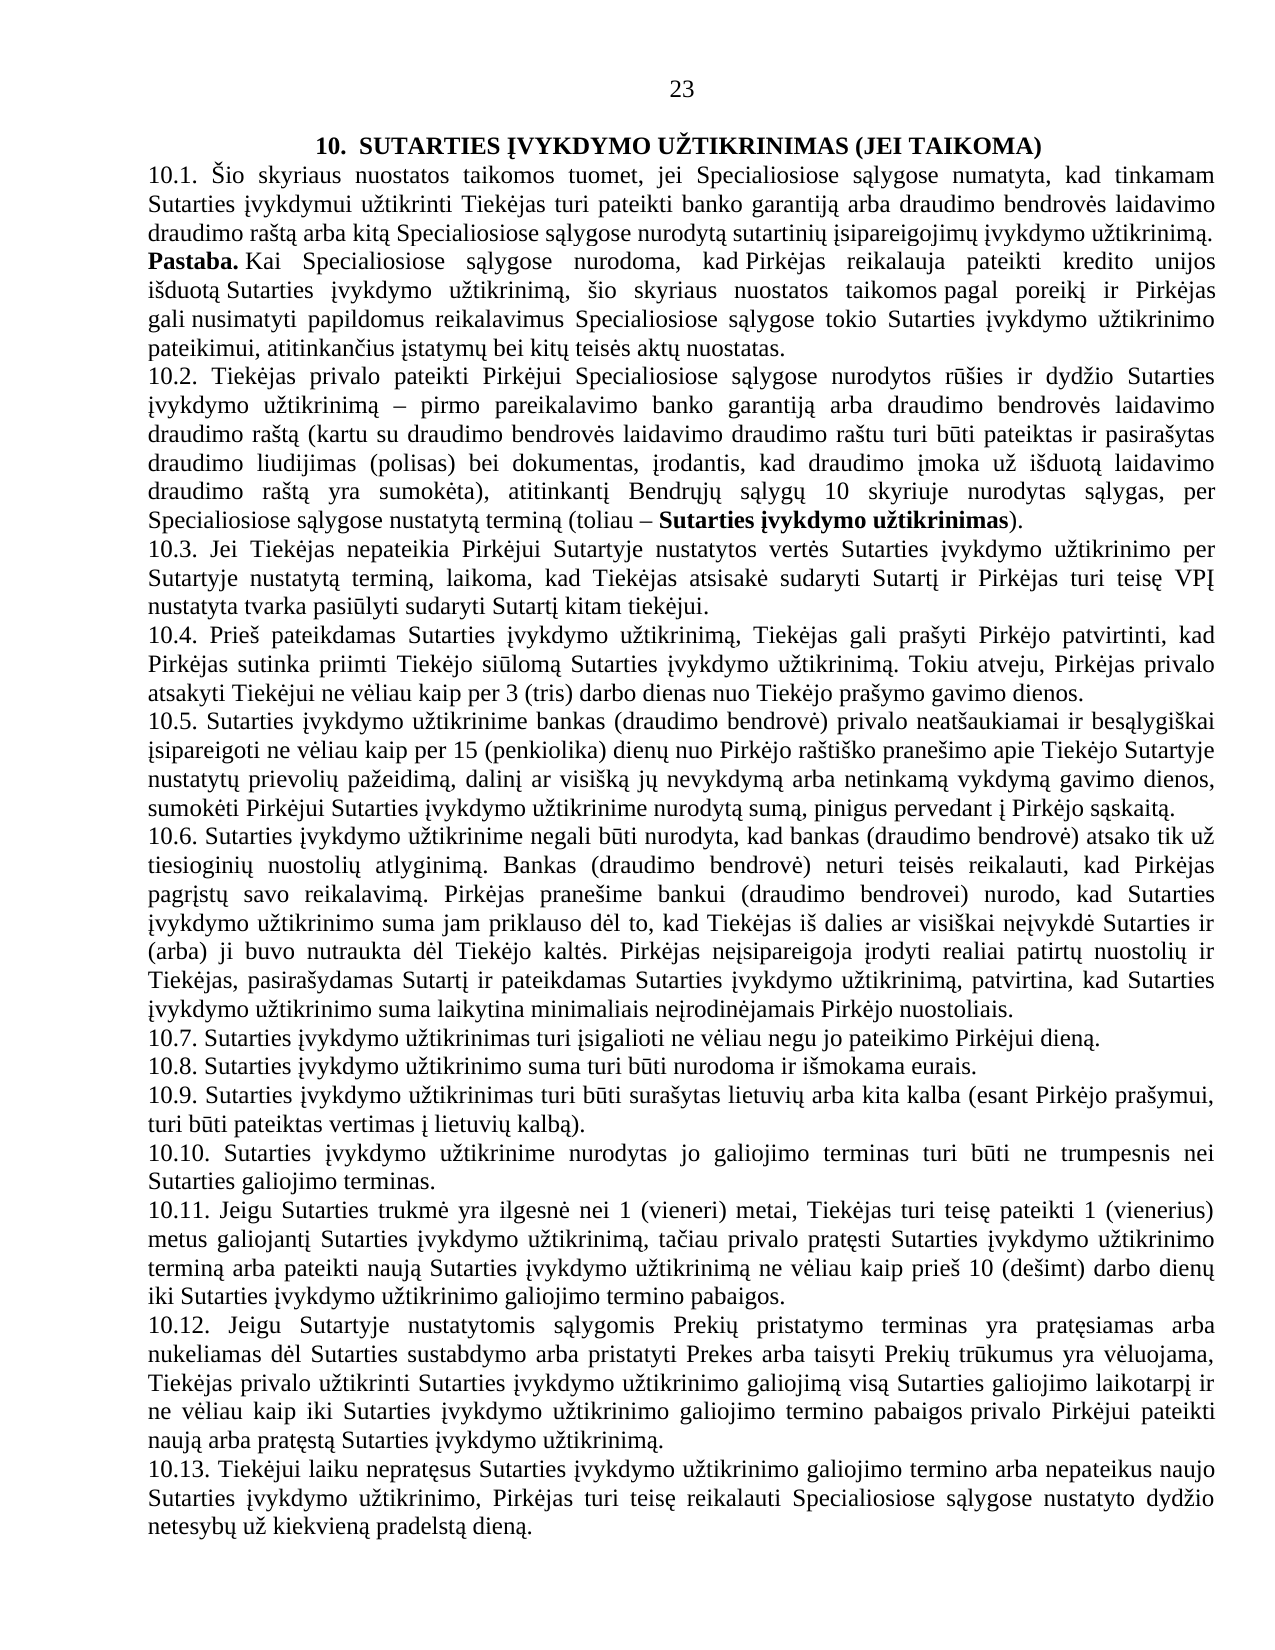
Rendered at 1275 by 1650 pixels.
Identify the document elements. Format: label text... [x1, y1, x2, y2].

text Pastaba. Kai Specialiosiose sąlygose nurodoma, kad Pirkėjas reikalauja pateikti kredito unijos išduotą Sutarties įvykdymo užtikrinimą, šio skyriaus nuostatos taikomos pagal poreikį ir Pirkėjas gali nusimatyti papildomus reikalavimus Specialiosiose sąlygose tokio Sutarties įvykdymo užtikrinimo pateikimui, atitinkančius įstatymų bei kitų teisės aktų nuostatas. [148, 246, 1216, 361]
text 10.4. Prieš pateikdamas Sutarties įvykdymo užtikrinimą, Tiekėjas gali prašyti Pirkėjo patvirtinti, kad Pirkėjas sutinka priimti Tiekėjo siūlomą Sutarties įvykdymo užtikrinimą. Tokiu atveju, Pirkėjas privalo atsakyti Tiekėjui ne vėliau kaip per 3 (tris) darbo dienas nuo Tiekėjo prašymo gavimo dienos. [148, 620, 1216, 706]
text 10.10. Sutarties įvykdymo užtikrinime nurodytas jo galiojimo terminas turi būti ne trumpesnis nei Sutarties galiojimo terminas. [148, 1138, 1216, 1195]
text 10.7. Sutarties įvykdymo užtikrinimas turi įsigalioti ne vėliau negu jo pateikimo Pirkėjui dieną. [148, 1023, 1216, 1051]
text 10.1. Šio skyriaus nuostatos taikomos tuomet, jei Specialiosiose sąlygose numatyta, kad tinkamam Sutarties įvykdymui užtikrinti Tiekėjas turi pateikti banko garantiją arba draudimo bendrovės laidavimo draudimo raštą arba kitą Specialiosiose sąlygose nurodytą sutartinių įsipareigojimų įvykdymo užtikrinimą. [148, 160, 1216, 246]
text 10.2. Tiekėjas privalo pateikti Pirkėjui Specialiosiose sąlygose nurodytos rūšies ir dydžio Sutarties įvykdymo užtikrinimą – pirmo pareikalavimo banko garantiją arba draudimo bendrovės laidavimo draudimo raštą (kartu su draudimo bendrovės laidavimo draudimo raštu turi būti pateiktas ir pasirašytas draudimo liudijimas (polisas) bei dokumentas, įrodantis, kad draudimo įmoka už išduotą laidavimo draudimo raštą yra sumokėta), atitinkantį Bendrųjų sąlygų 10 skyriuje nurodytas sąlygas, per Specialiosiose sąlygose nustatytą terminą (toliau – Sutarties įvykdymo užtikrinimas). [148, 361, 1216, 534]
text 10.13. Tiekėjui laiku nepratęsus Sutarties įvykdymo užtikrinimo galiojimo termino arba nepateikus naujo Sutarties įvykdymo užtikrinimo, Pirkėjas turi teisę reikalauti Specialiosiose sąlygose nustatyto dydžio netesybų už kiekvieną pradelstą dieną. [148, 1454, 1216, 1540]
text 10.11. Jeigu Sutarties trukmė yra ilgesnė nei 1 (vieneri) metai, Tiekėjas turi teisę pateikti 1 (vienerius) metus galiojantį Sutarties įvykdymo užtikrinimą, tačiau privalo pratęsti Sutarties įvykdymo užtikrinimo terminą arba pateikti naują Sutarties įvykdymo užtikrinimą ne vėliau kaip prieš 10 (dešimt) darbo dienų iki Sutarties įvykdymo užtikrinimo galiojimo termino pabaigos. [148, 1195, 1216, 1310]
text 10.6. Sutarties įvykdymo užtikrinime negali būti nurodyta, kad bankas (draudimo bendrovė) atsako tik už tiesioginių nuostolių atlyginimą. Bankas (draudimo bendrovė) neturi teisės reikalauti, kad Pirkėjas pagrįstų savo reikalavimą. Pirkėjas pranešime bankui (draudimo bendrovei) nurodo, kad Sutarties įvykdymo užtikrinimo suma jam priklauso dėl to, kad Tiekėjas iš dalies ar visiškai neįvykdė Sutarties ir (arba) ji buvo nutraukta dėl Tiekėjo kaltės. Pirkėjas neįsipareigoja įrodyti realiai patirtų nuostolių ir Tiekėjas, pasirašydamas Sutartį ir pateikdamas Sutarties įvykdymo užtikrinimą, patvirtina, kad Sutarties įvykdymo užtikrinimo suma laikytina minimaliais neįrodinėjamais Pirkėjo nuostoliais. [148, 821, 1216, 1023]
text 10.9. Sutarties įvykdymo užtikrinimas turi būti surašytas lietuvių arba kita kalba (esant Pirkėjo prašymui, turi būti pateiktas vertimas į lietuvių kalbą). [148, 1080, 1216, 1138]
text 10.5. Sutarties įvykdymo užtikrinime bankas (draudimo bendrovė) privalo neatšaukiamai ir besąlygiškai įsipareigoti ne vėliau kaip per 15 (penkiolika) dienų nuo Pirkėjo raštiško pranešimo apie Tiekėjo Sutartyje nustatytų prievolių pažeidimą, dalinį ar visišką jų nevykdymą arba netinkamą vykdymą gavimo dienos, sumokėti Pirkėjui Sutarties įvykdymo užtikrinime nurodytą sumą, pinigus pervedant į Pirkėjo sąskaitą. [148, 706, 1216, 821]
text 10.12. Jeigu Sutartyje nustatytomis sąlygomis Prekių pristatymo terminas yra pratęsiamas arba nukeliamas dėl Sutarties sustabdymo arba pristatyti Prekes arba taisyti Prekių trūkumus yra vėluojama, Tiekėjas privalo užtikrinti Sutarties įvykdymo užtikrinimo galiojimą visą Sutarties galiojimo laikotarpį ir ne vėliau kaip iki Sutarties įvykdymo užtikrinimo galiojimo termino pabaigos privalo Pirkėjui pateikti naują arba pratęstą Sutarties įvykdymo užtikrinimą. [148, 1310, 1216, 1454]
text 10. SUTARTIES ĮVYKDYMO UŽTIKRINIMAS (JEI TAIKOMA) [148, 131, 1216, 160]
text 10.8. Sutarties įvykdymo užtikrinimo suma turi būti nurodoma ir išmokama eurais. [148, 1051, 1216, 1080]
text 10.3. Jei Tiekėjas nepateikia Pirkėjui Sutartyje nustatytos vertės Sutarties įvykdymo užtikrinimo per Sutartyje nustatytą terminą, laikoma, kad Tiekėjas atsisakė sudaryti Sutartį ir Pirkėjas turi teisę VPĮ nustatyta tvarka pasiūlyti sudaryti Sutartį kitam tiekėjui. [148, 534, 1216, 620]
